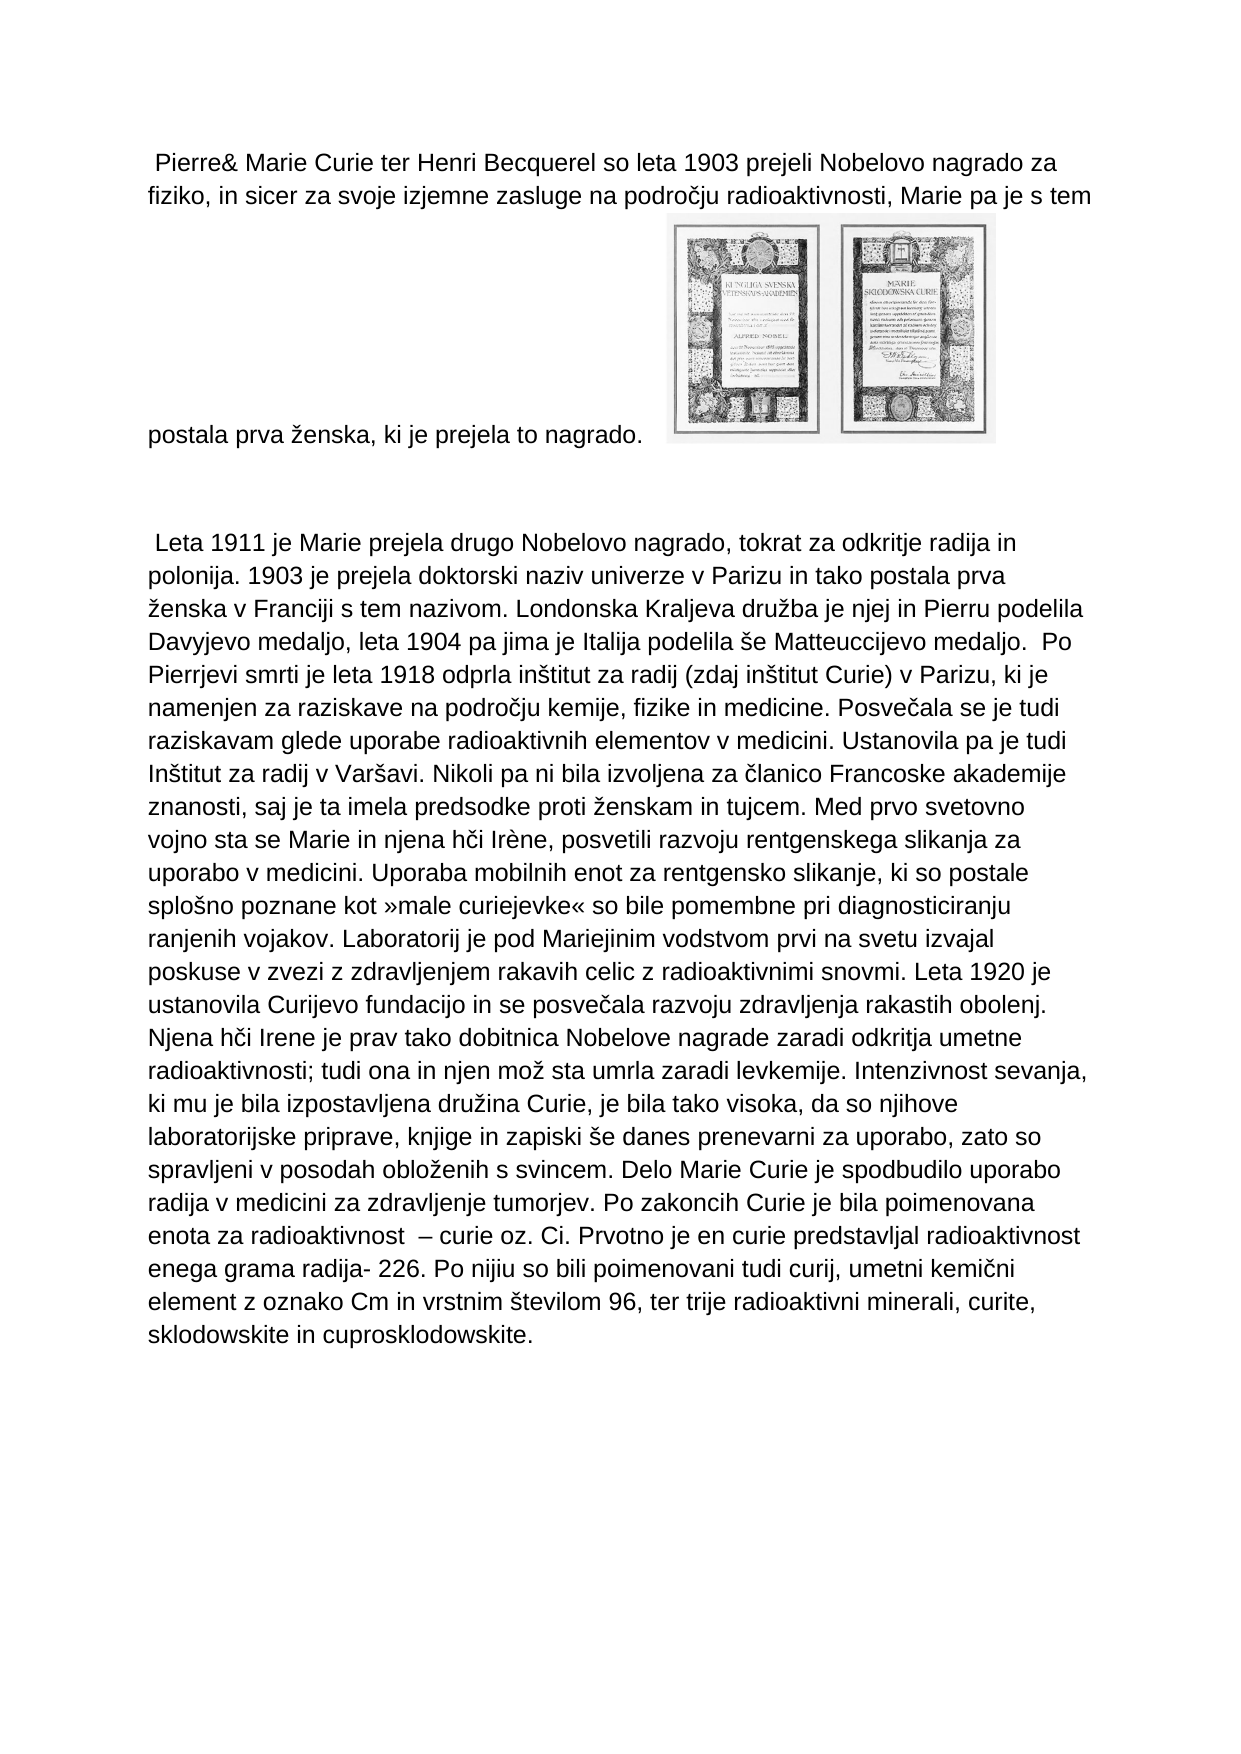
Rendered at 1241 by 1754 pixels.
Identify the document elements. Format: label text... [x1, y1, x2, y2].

picture [664, 213, 996, 444]
text Pierre& Marie Curie ter Henri Becquerel so leta 1903 prejeli Nobelovo nagrado za fiziko, in sicer za svoje izjemne zasluge na področju radioaktivnosti, Marie pa je s tem postala prva ženska, ki je prejela to nagrado. [148, 148, 1093, 449]
text Leta 1911 je Marie prejela drugo Nobelovo nagrado, tokrat za odkritje radija in polonija. 1903 je prejela doktorski naziv univerze v Parizu in tako postala prva ženska v Franciji s tem nazivom. Londonska Kraljeva družba je njej in Pierru podelila Davyjevo medaljo, leta 1904 pa jima je Italija podelila še Matteuccijevo medaljo. Po Pierrjevi smrti je leta 1918 odprla inštitut za radij (zdaj inštitut Curie) v Parizu, ki je namenjen za raziskave na področju kemije, fizike in medicine. Posvečala se je tudi raziskavam glede uporabe radioaktivnih elementov v medicini. Ustanovila pa je tudi Inštitut za radij v Varšavi. Nikoli pa ni bila izvoljena za članico Francoske akademije znanosti, saj je ta imela predsodke proti ženskam in tujcem. Med prvo svetovno vojno sta se Marie in njena hči Irène, posvetili razvoju rentgenskega slikanja za uporabo v medicini. Uporaba mobilnih enot za rentgensko slikanje, ki so postale splošno poznane kot »male curiejevke« so bile pomembne pri diagnosticiranju ranjenih vojakov. Laboratorij je pod Mariejinim vodstvom prvi na svetu izvajal poskuse v zvezi z zdravljenjem rakavih celic z radioaktivnimi snovmi. Leta 1920 je ustanovila Curijevo fundacijo in se posvečala razvoju zdravljenja rakastih obolenj. Njena hči Irene je prav tako dobitnica Nobelove nagrade zaradi odkritja umetne radioaktivnosti; tudi ona in njen mož sta umrla zaradi levkemije. Intenzivnost sevanja, ki mu je bila izpostavljena družina Curie, je bila tako visoka, da so njihove laboratorijske priprave, knjige in zapiski še danes prenevarni za uporabo, zato so spravljeni v posodah obloženih s svincem. Delo Marie Curie je spodbudilo uporabo radija v medicini za zdravljenje tumorjev. Po zakoncih Curie je bila poimenovana enota za radioaktivnost – curie oz. Ci. Prvotno je en curie predstavljal radioaktivnost enega grama radija- 226. Po nijiu so bili poimenovani tudi curij, umetni kemični element z oznako Cm in vrstnim številom 96, ter trije radioaktivni minerali, curite, sklodowskite in cuprosklodowskite. [148, 528, 1093, 1349]
